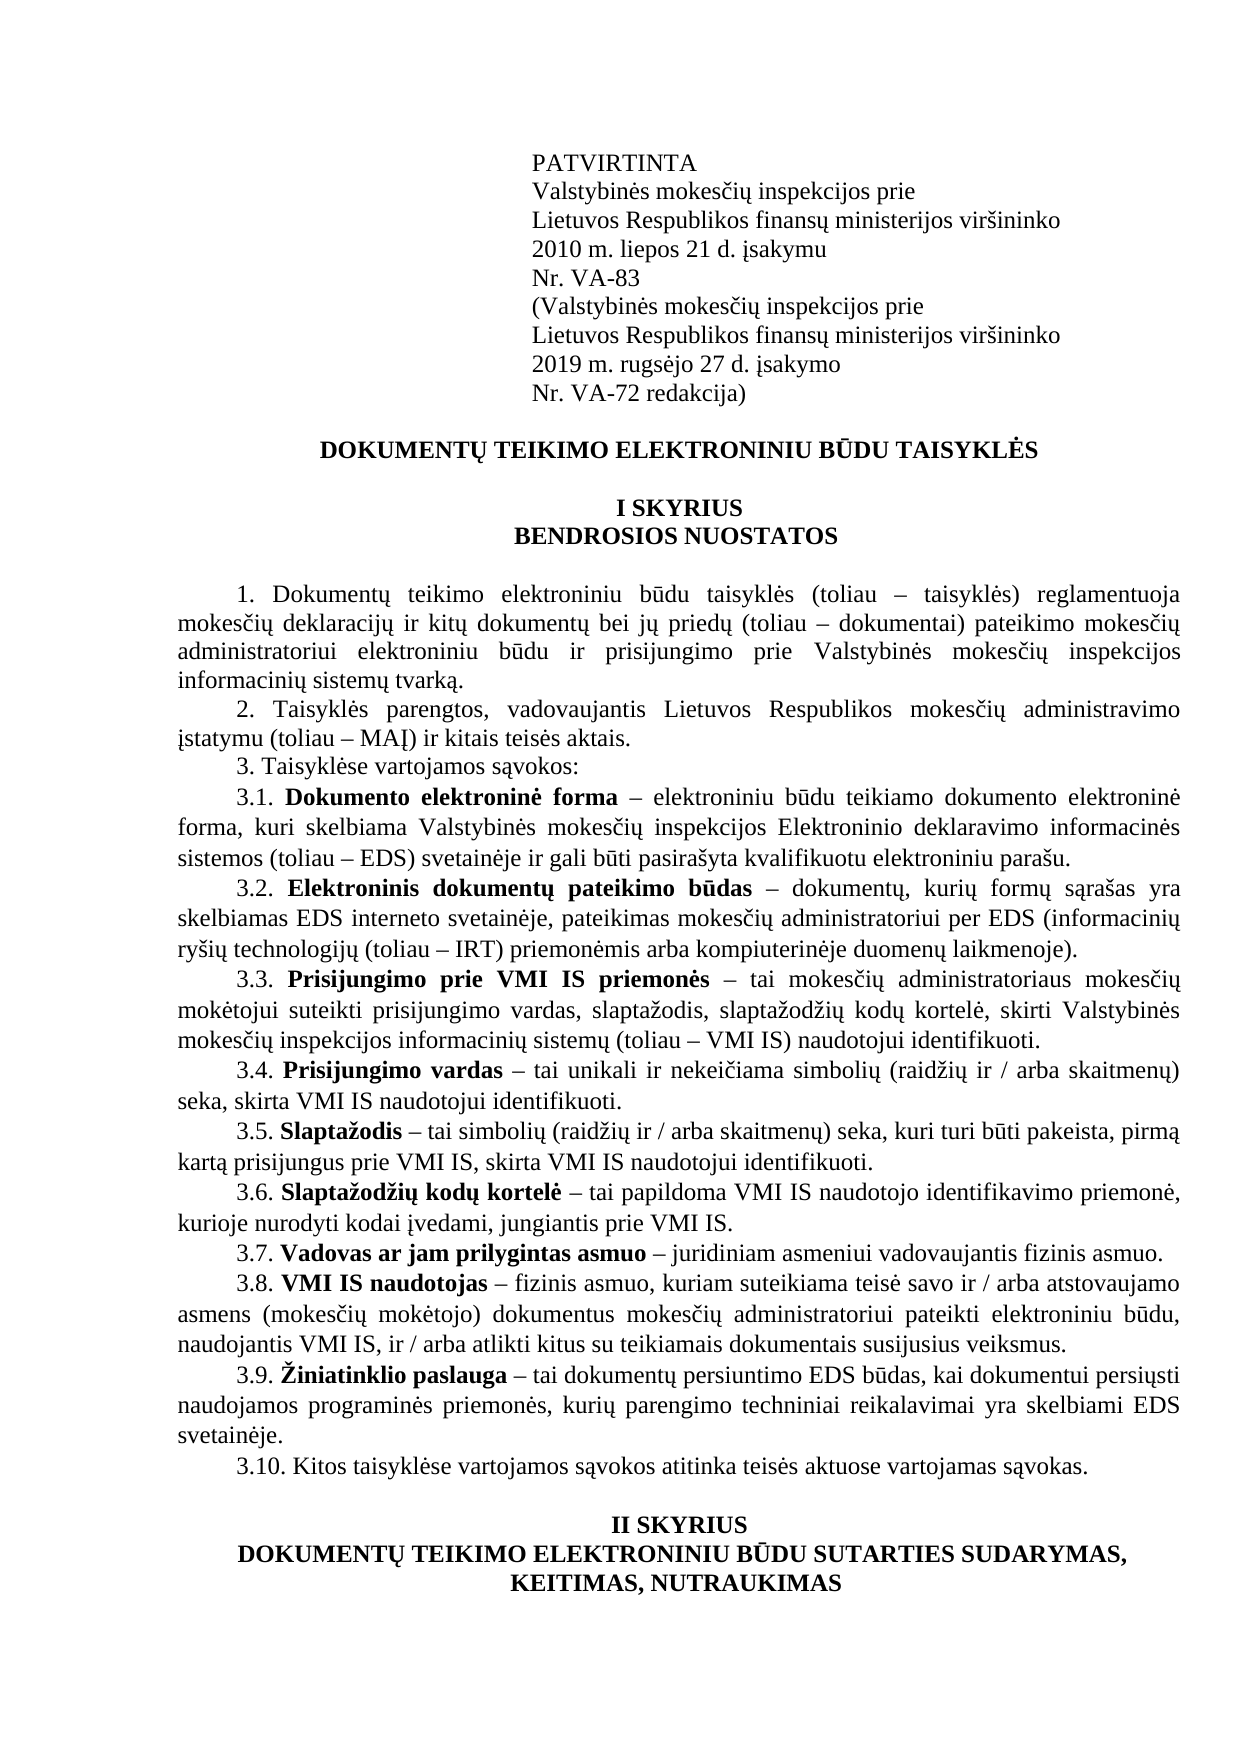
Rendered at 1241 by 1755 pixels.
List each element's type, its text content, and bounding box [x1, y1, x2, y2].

text 3.5. Slaptažodis – tai simbolių (raidžių ir / arba skaitmenų) seka, kuri turi būti pakeista, pirmą kartą prisijungus prie VMI IS, skirta VMI IS naudotojui identifikuoti. [177, 1116, 1181, 1176]
text DOKUMENTŲ TEIKIMO ELEKTRONINIU BŪDU TAISYKLĖS [177, 435, 1181, 464]
text 3.3. Prisijungimo prie VMI IS priemonės – tai mokesčių administratoriaus mokesčių mokėtojui suteikti prisijungimo vardas, slaptažodis, slaptažodžių kodų kortelė, skirti Valstybinės mokesčių inspekcijos informacinių sistemų (toliau – VMI IS) naudotojui identifikuoti. [177, 964, 1181, 1054]
text 3.2. Elektroninis dokumentų pateikimo būdas – dokumentų, kurių formų sąrašas yra skelbiamas EDS interneto svetainėje, pateikimas mokesčių administratoriui per EDS (informacinių ryšių technologijų (toliau – IRT) priemonėmis arba kompiuterinėje duomenų laikmenoje). [177, 873, 1181, 963]
text I SKYRIUS [177, 493, 1181, 521]
text II SKYRIUS [177, 1510, 1181, 1539]
text (Valstybinės mokesčių inspekcijos prie [532, 291, 1181, 320]
text 3.9. Žiniatinklio paslauga – tai dokumentų persiuntimo EDS būdas, kai dokumentui persiųsti naudojamos programinės priemonės, kurių parengimo techniniai reikalavimai yra skelbiami EDS svetainėje. [177, 1360, 1181, 1449]
text 3.4. Prisijungimo vardas – tai unikali ir nekeičiama simbolių (raidžių ir / arba skaitmenų) seka, skirta VMI IS naudotojui identifikuoti. [177, 1056, 1181, 1115]
text 3.8. VMI IS naudotojas – fizinis asmuo, kuriam suteikiama teisė savo ir / arba atstovaujamo asmens (mokesčių mokėtojo) dokumentus mokesčių administratoriui pateikti elektroniniu būdu, naudojantis VMI IS, ir / arba atlikti kitus su teikiamais dokumentais susijusius veiksmus. [177, 1268, 1181, 1358]
text 3.6. Slaptažodžių kodų kortelė – tai papildoma VMI IS naudotojo identifikavimo priemonė, kurioje nurodyti kodai įvedami, jungiantis prie VMI IS. [177, 1177, 1181, 1236]
text BENDROSIOS NUOSTATOS [177, 521, 1181, 550]
text 3.1. Dokumento elektroninė forma – elektroniniu būdu teikiamo dokumento elektroninė forma, kuri skelbiama Valstybinės mokesčių inspekcijos Elektroninio deklaravimo informacinės sistemos (toliau – EDS) svetainėje ir gali būti pasirašyta kvalifikuotu elektroniniu parašu. [177, 782, 1181, 871]
text Valstybinės mokesčių inspekcijos prie [532, 176, 1181, 205]
text Nr. VA-83 [532, 263, 1181, 291]
text Nr. VA-72 redakcija) [532, 378, 1181, 406]
text Lietuvos Respublikos finansų ministerijos viršininko [532, 320, 1181, 349]
text DOKUMENTŲ TEIKIMO ELEKTRONINIU BŪDU SUTARTIES SUDARYMAS, KEITIMAS, NUTRAUKIMAS [177, 1539, 1181, 1596]
text Lietuvos Respublikos finansų ministerijos viršininko [532, 205, 1181, 234]
text 1. Dokumentų teikimo elektroniniu būdu taisyklės (toliau – taisyklės) reglamentuoja mokesčių deklaracijų ir kitų dokumentų bei jų priedų (toliau – dokumentai) pateikimo mokesčių administratoriui elektroniniu būdu ir prisijungimo prie Valstybinės mokesčių inspekcijos informacinių sistemų tvarką. [177, 579, 1181, 694]
text 3.7. Vadovas ar jam prilygintas asmuo – juridiniam asmeniui vadovaujantis fizinis asmuo. [177, 1238, 1181, 1267]
text PATVIRTINTA [532, 148, 1181, 176]
text 3.10. Kitos taisyklėse vartojamos sąvokos atitinka teisės aktuose vartojamas sąvokas. [177, 1451, 1181, 1480]
text 2. Taisyklės parengtos, vadovaujantis Lietuvos Respublikos mokesčių administravimo įstatymu (toliau – MAĮ) ir kitais teisės aktais. [177, 694, 1181, 751]
text 2019 m. rugsėjo 27 d. įsakymo [532, 349, 1181, 378]
text 3. Taisyklėse vartojamos sąvokos: [177, 751, 1181, 780]
text 2010 m. liepos 21 d. įsakymu [532, 234, 1181, 263]
